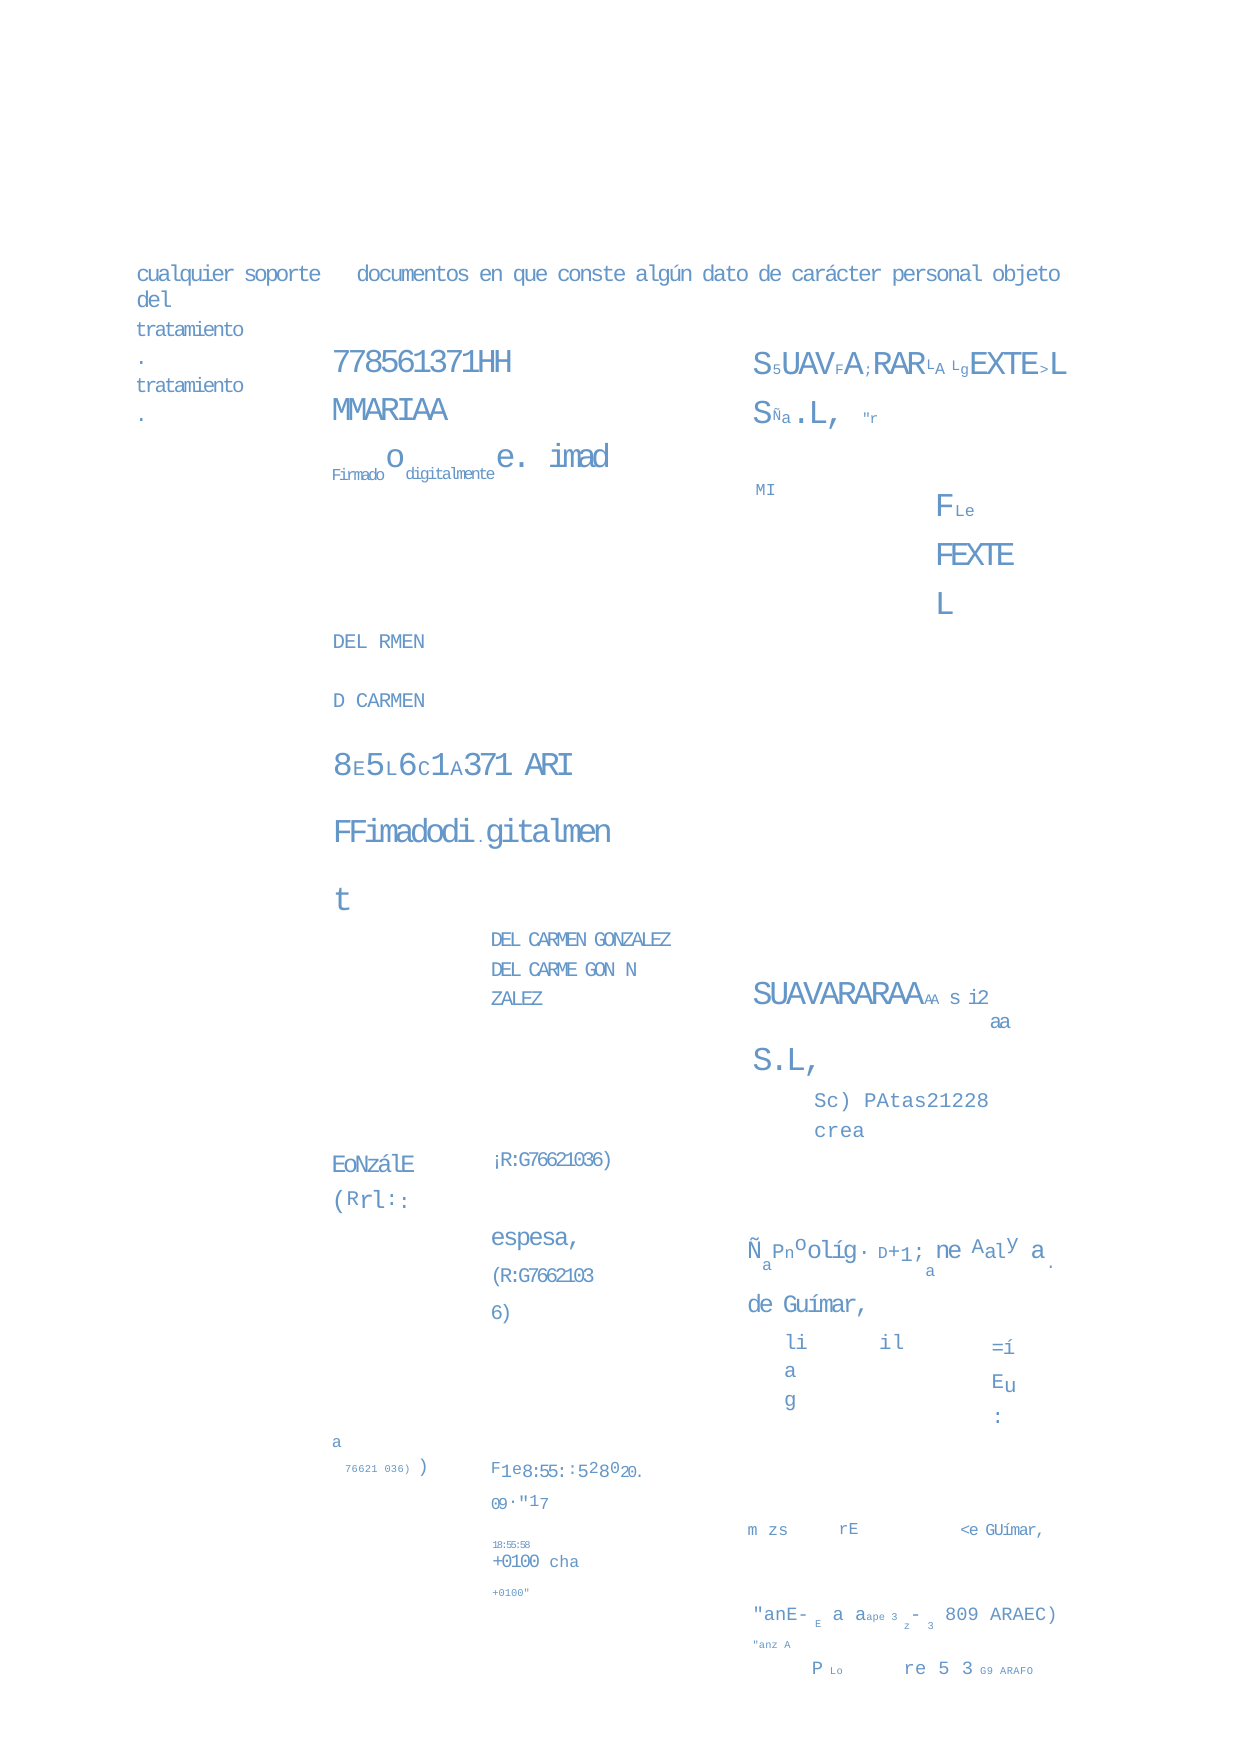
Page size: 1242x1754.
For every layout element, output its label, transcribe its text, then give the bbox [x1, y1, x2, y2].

text rE [838, 1516, 899, 1539]
text S5UAVFA;RARLA LgEXTE>L SÑa.L, "r [752, 335, 1077, 433]
text il [879, 1327, 926, 1355]
text 778561371HH MMARIAA Firmadoodigitalmentee. imad [331, 334, 627, 477]
text espesa, (R:G76621036) [490, 1216, 597, 1327]
text DEL RMEN [332, 624, 439, 654]
text cualquier soporte documentos en que conste algún dato de carácter personal objeto del [136, 254, 1100, 314]
text re 5 3 G9 ARAFO [903, 1654, 1076, 1680]
text SUAVARARAAAA s i2aa S.L, [752, 952, 1077, 1084]
text MI [755, 477, 859, 499]
text Sc) PAtas21228 crea [814, 1084, 1011, 1143]
text DEL CARME GON N ZALEZ [491, 952, 641, 1012]
text lia g [784, 1327, 808, 1412]
text "anE- E a aape 3 z- 3 809 ARAEC) "anz A [752, 1598, 1076, 1654]
text m zs [747, 1516, 811, 1539]
text =í Eu: [991, 1327, 1018, 1430]
text <e GUímar, [960, 1516, 1060, 1540]
text P Lo [812, 1654, 861, 1680]
text ÑaPnoolíg. D+1;ane Aaly a. de Guímar, [747, 1216, 1059, 1323]
text a [332, 1430, 433, 1452]
text F1e8:55::528020.09."17 [491, 1452, 648, 1516]
text tratamiento. tratamiento. [135, 314, 251, 427]
text EoNzálE (Rrl:: [331, 1143, 447, 1216]
text D CARMEN 8E5L6C1A371 ARI FFimadodi.gitalment [333, 654, 614, 924]
text DEL CARMEN GONZALEZ [490, 924, 687, 952]
text 18:55:58 +0100 cha +0100" [492, 1522, 581, 1598]
text ¡R:G76621036) [491, 1143, 633, 1172]
text 76621 036) ) [345, 1452, 430, 1478]
text FLe FEXTEL [934, 477, 1027, 624]
